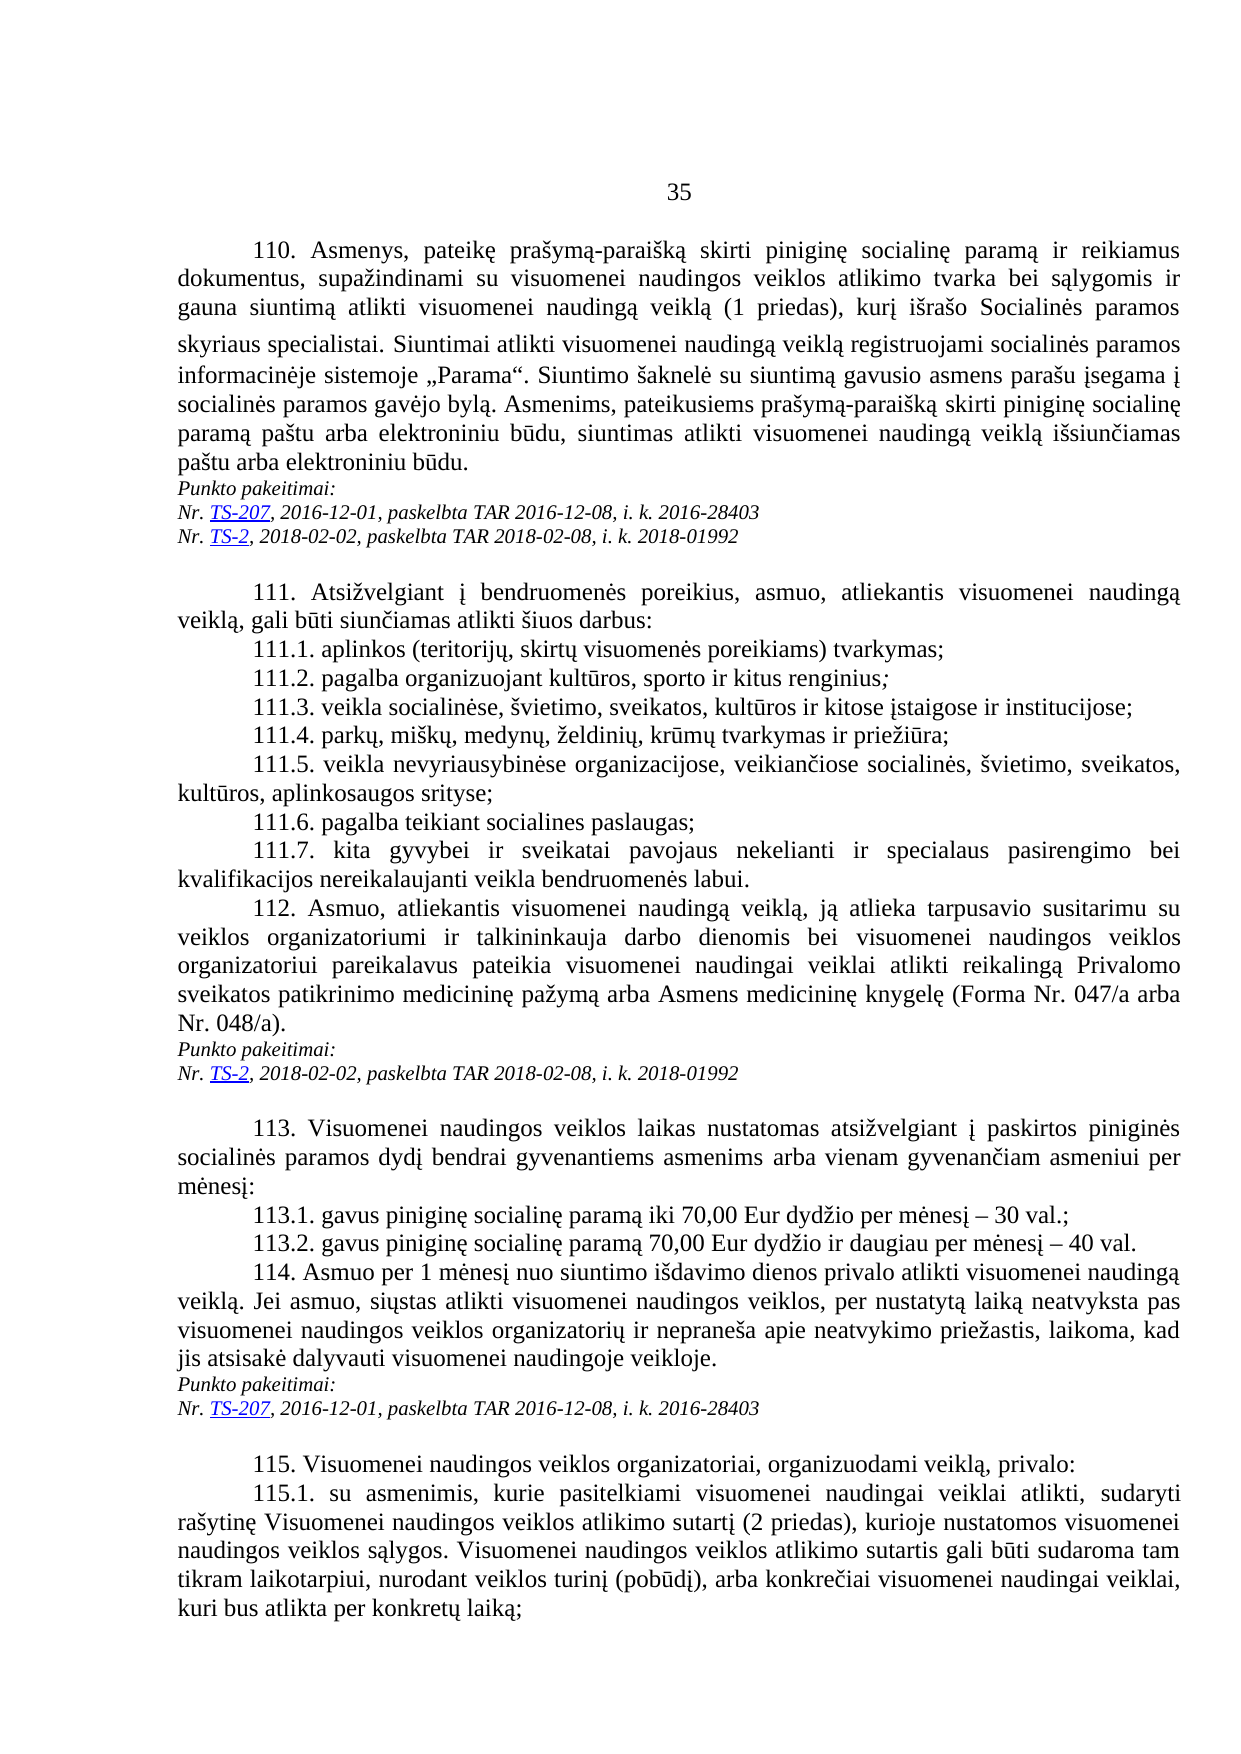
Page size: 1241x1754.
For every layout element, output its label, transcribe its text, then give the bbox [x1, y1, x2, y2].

text 113. Visuomenei naudingos veiklos laikas nustatomas atsižvelgiant į paskirtos piniginės socialinės paramos dydį bendrai gyvenantiems asmenims arba vienam gyvenančiam asmeniui per mėnesį: [177, 1113, 1181, 1200]
text 111.1. aplinkos (teritorijų, skirtų visuomenės poreikiams) tvarkymas; [177, 634, 1181, 663]
text 111. Atsižvelgiant į bendruomenės poreikius, asmuo, atliekantis visuomenei naudingą veiklą, gali būti siunčiamas atlikti šiuos darbus: [177, 577, 1181, 634]
text 113.2. gavus piniginę socialinę paramą 70,00 Eur dydžio ir daugiau per mėnesį – 40 val. [177, 1228, 1181, 1257]
text 111.4. parkų, miškų, medynų, želdinių, krūmų tvarkymas ir priežiūra; [177, 720, 1181, 749]
text Nr. TS-207, 2016-12-01, paskelbta TAR 2016-12-08, i. k. 2016-28403 [177, 500, 1181, 524]
text 114. Asmuo per 1 mėnesį nuo siuntimo išdavimo dienos privalo atlikti visuomenei naudingą veiklą. Jei asmuo, siųstas atlikti visuomenei naudingos veiklos, per nustatytą laiką neatvyksta pas visuomenei naudingos veiklos organizatorių ir nepraneša apie neatvykimo priežastis, laikoma, kad jis atsisakė dalyvauti visuomenei naudingoje veikloje. [177, 1257, 1181, 1372]
text 115. Visuomenei naudingos veiklos organizatoriai, organizuodami veiklą, privalo: [177, 1449, 1181, 1478]
text Punkto pakeitimai: [177, 1037, 1181, 1061]
text 111.6. pagalba teikiant socialines paslaugas; [177, 807, 1181, 835]
text Punkto pakeitimai: [177, 1372, 1181, 1396]
text 111.2. pagalba organizuojant kultūros, sporto ir kitus renginius; [177, 663, 1181, 692]
text 110. Asmenys, pateikę prašymą-paraišką skirti piniginę socialinę paramą ir reikiamus dokumentus, supažindinami su visuomenei naudingos veiklos atlikimo tvarka bei sąlygomis ir gauna siuntimą atlikti visuomenei naudingą veiklą (1 priedas), kurį išrašo Socialinės paramos skyriaus specialistai. Siuntimai atlikti visuomenei naudingą veiklą registruojami socialinės paramos informacinėje sistemoje „Parama“. Siuntimo šaknelė su siuntimą gavusio asmens parašu įsegama į socialinės paramos gavėjo bylą. Asmenims, pateikusiems prašymą-paraišką skirti piniginę socialinę paramą paštu arba elektroniniu būdu, siuntimas atlikti visuomenei naudingą veiklą išsiunčiamas paštu arba elektroniniu būdu. [177, 235, 1181, 476]
text Nr. TS-207, 2016-12-01, paskelbta TAR 2016-12-08, i. k. 2016-28403 [177, 1396, 1181, 1420]
text 111.5. veikla nevyriausybinėse organizacijose, veikiančiose socialinės, švietimo, sveikatos, kultūros, aplinkosaugos srityse; [177, 749, 1181, 807]
text Nr. TS-2, 2018-02-02, paskelbta TAR 2018-02-08, i. k. 2018-01992 [177, 524, 1181, 548]
text 111.3. veikla socialinėse, švietimo, sveikatos, kultūros ir kitose įstaigose ir institucijose; [177, 692, 1181, 720]
text 115.1. su asmenimis, kurie pasitelkiami visuomenei naudingai veiklai atlikti, sudaryti rašytinę Visuomenei naudingos veiklos atlikimo sutartį (2 priedas), kurioje nustatomos visuomenei naudingos veiklos sąlygos. Visuomenei naudingos veiklos atlikimo sutartis gali būti sudaroma tam tikram laikotarpiui, nurodant veiklos turinį (pobūdį), arba konkrečiai visuomenei naudingai veiklai, kuri bus atlikta per konkretų laiką; [177, 1478, 1181, 1622]
text 112. Asmuo, atliekantis visuomenei naudingą veiklą, ją atlieka tarpusavio susitarimu su veiklos organizatoriumi ir talkininkauja darbo dienomis bei visuomenei naudingos veiklos organizatoriui pareikalavus pateikia visuomenei naudingai veiklai atlikti reikalingą Privalomo sveikatos patikrinimo medicininę pažymą arba Asmens medicininę knygelę (Forma Nr. 047/a arba Nr. 048/a). [177, 893, 1181, 1037]
text 113.1. gavus piniginę socialinę paramą iki 70,00 Eur dydžio per mėnesį – 30 val.; [177, 1200, 1181, 1228]
text 111.7. kita gyvybei ir sveikatai pavojaus nekelianti ir specialaus pasirengimo bei kvalifikacijos nereikalaujanti veikla bendruomenės labui. [177, 835, 1181, 893]
text Punkto pakeitimai: [177, 476, 1181, 500]
text Nr. TS-2, 2018-02-02, paskelbta TAR 2018-02-08, i. k. 2018-01992 [177, 1061, 1181, 1085]
